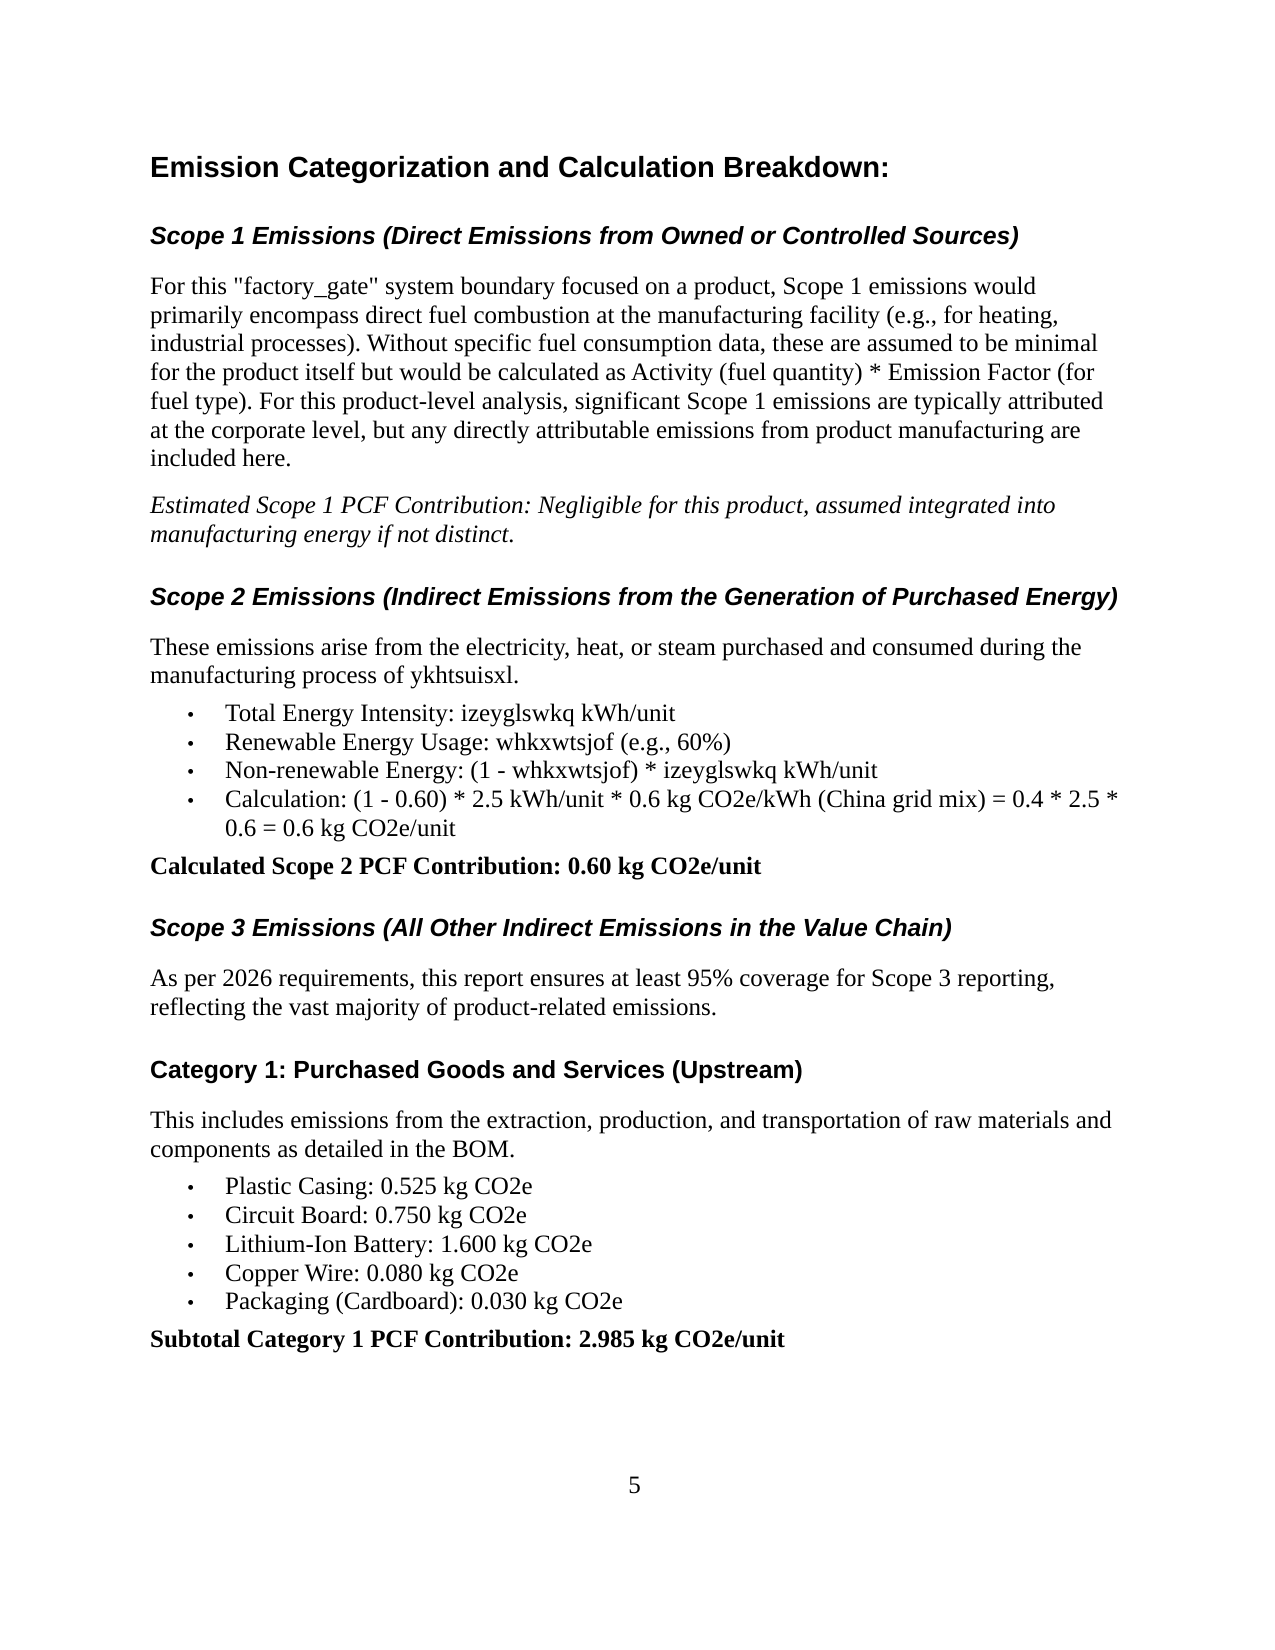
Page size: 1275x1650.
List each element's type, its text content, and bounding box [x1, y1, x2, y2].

text As per 2026 requirements, this report ensures at least 95% coverage for Scope 3 reporting, reflecting the vast majority of product-related emissions. [150, 963, 1125, 1021]
subtitle Emission Categorization and Calculation Breakdown: [150, 150, 1125, 183]
text These emissions arise from the electricity, heat, or steam purchased and consumed during the manufacturing process of ykhtsuisxl. [150, 632, 1125, 689]
list Circuit Board: 0.750 kg CO2e [187, 1200, 1125, 1229]
list Lithium-Ion Battery: 1.600 kg CO2e [187, 1229, 1125, 1258]
list Calculation: (1 - 0.60) * 2.5 kWh/unit * 0.6 kg CO2e/kWh (China grid mix) = 0.4 * 2.5 * 0.6 = 0.6 kg CO2e/unit [187, 784, 1125, 842]
subtitle Scope 3 Emissions (All Other Indirect Emissions in the Value Chain) [150, 913, 1125, 942]
list Total Energy Intensity: izeyglswkq kWh/unit [187, 698, 1125, 727]
text Estimated Scope 1 PCF Contribution: Negligible for this product, assumed integrated into manufacturing energy if not distinct. [150, 490, 1125, 548]
text Subtotal Category 1 PCF Contribution: 2.985 kg CO2e/unit [150, 1324, 1125, 1353]
subtitle Scope 2 Emissions (Indirect Emissions from the Generation of Purchased Energy) [150, 582, 1125, 610]
list Copper Wire: 0.080 kg CO2e [187, 1258, 1125, 1286]
list Non-renewable Energy: (1 - whkxwtsjof) * izeyglswkq kWh/unit [187, 756, 1125, 784]
text This includes emissions from the extraction, production, and transportation of raw materials and components as detailed in the BOM. [150, 1105, 1125, 1162]
text For this "factory_gate" system boundary focused on a product, Scope 1 emissions would primarily encompass direct fuel combustion at the manufacturing facility (e.g., for heating, industrial processes). Without specific fuel consumption data, these are assumed to be minimal for the product itself but would be calculated as Activity (fuel quantity) * Emission Factor (for fuel type). For this product-level analysis, significant Scope 1 emissions are typically attributed at the corporate level, but any directly attributable emissions from product manufacturing are included here. [150, 271, 1125, 472]
list Packaging (Cardboard): 0.030 kg CO2e [187, 1286, 1125, 1315]
list Plastic Casing: 0.525 kg CO2e [187, 1171, 1125, 1200]
subtitle Category 1: Purchased Goods and Services (Upstream) [150, 1055, 1125, 1083]
list Renewable Energy Usage: whkxwtsjof (e.g., 60%) [187, 727, 1125, 756]
text Calculated Scope 2 PCF Contribution: 0.60 kg CO2e/unit [150, 851, 1125, 879]
subtitle Scope 1 Emissions (Direct Emissions from Owned or Controlled Sources) [150, 221, 1125, 249]
